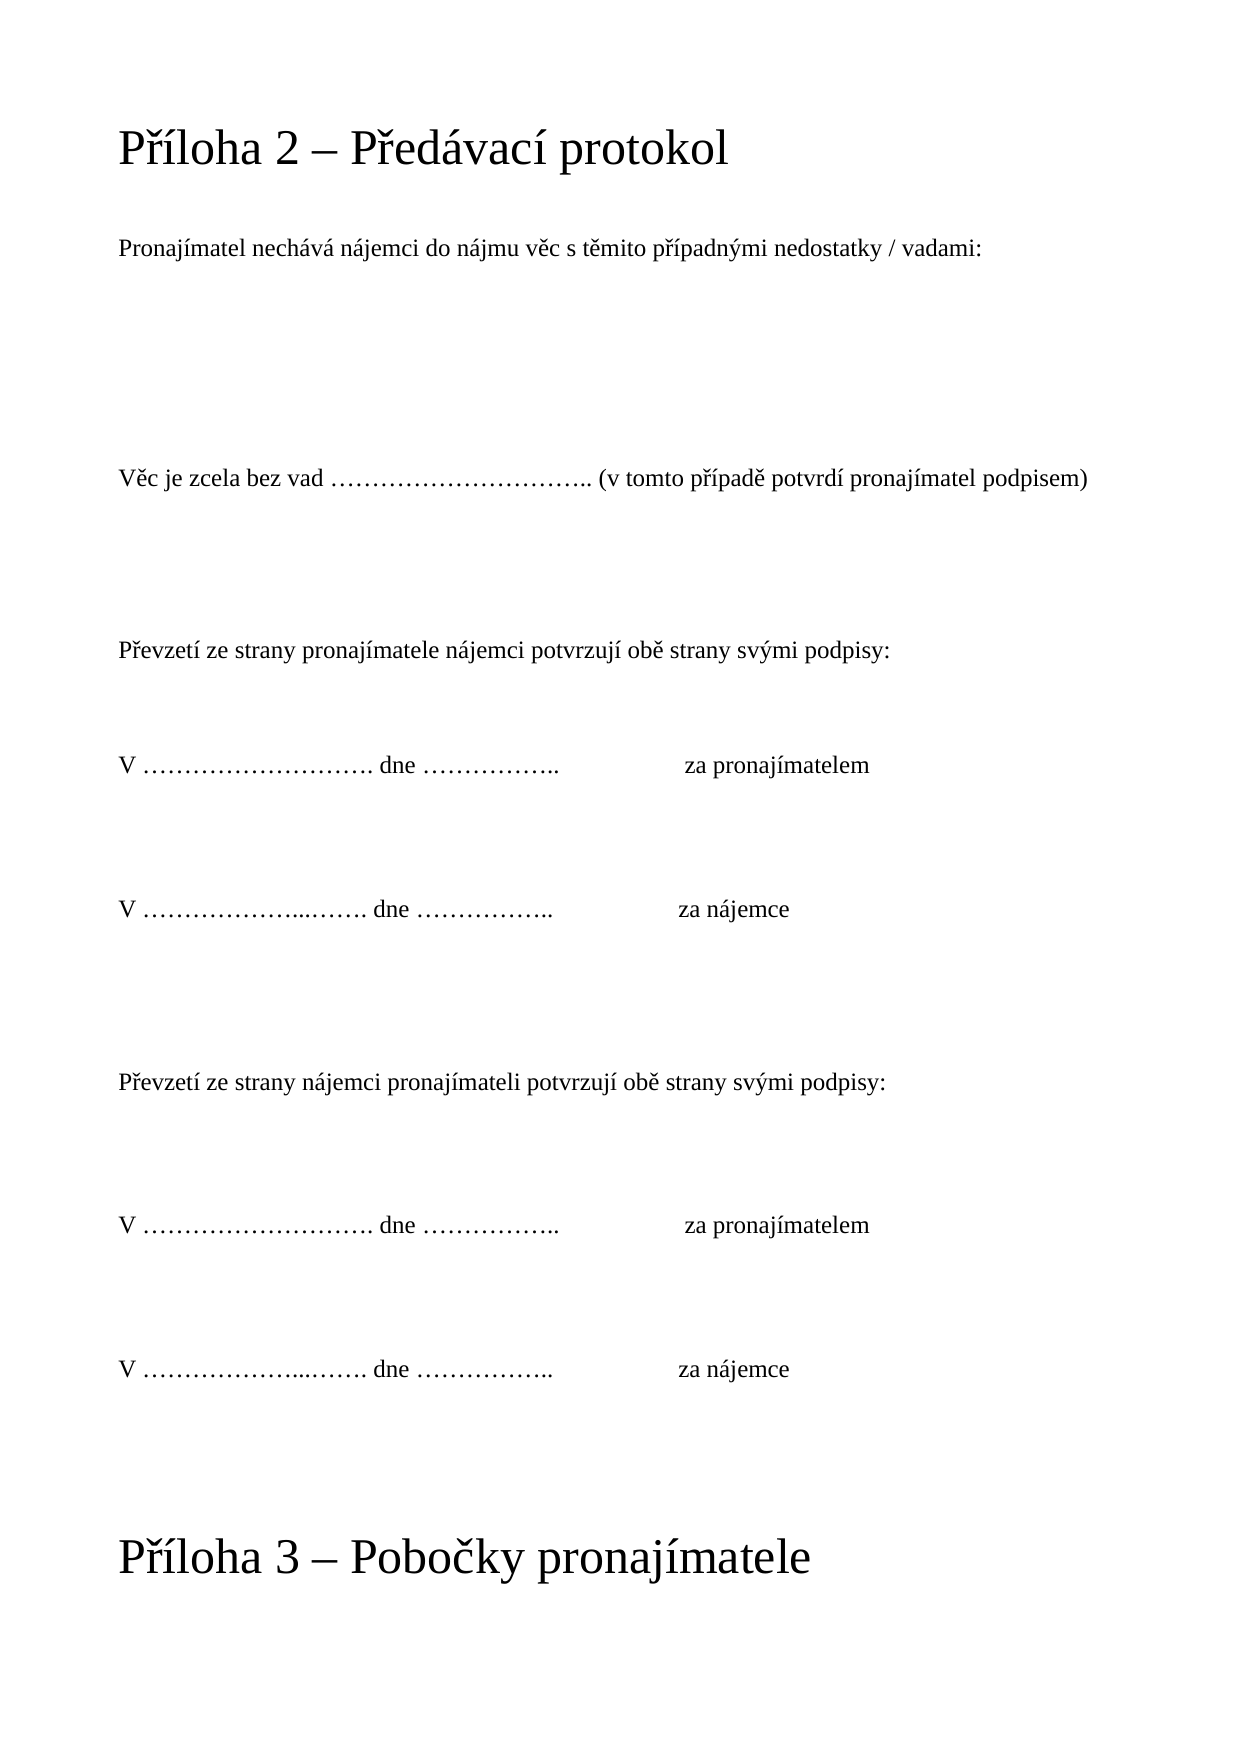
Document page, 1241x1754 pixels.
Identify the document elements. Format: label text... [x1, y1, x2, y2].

text V ………………………. dne …………….. za pronajímatelem [118, 751, 1122, 779]
text Příloha 2 – Předávací protokol [118, 118, 1122, 176]
text Převzetí ze strany nájemci pronajímateli potvrzují obě strany svými podpisy: [118, 1067, 1122, 1096]
text Převzetí ze strany pronajímatele nájemci potvrzují obě strany svými podpisy: [118, 636, 1122, 664]
text Pronajímatel nechává nájemci do nájmu věc s těmito případnými nedostatky / vadami: [118, 233, 1122, 262]
text V ………………...……. dne …………….. za nájemce [118, 1354, 1122, 1383]
text V ………………...……. dne …………….. za nájemce [118, 894, 1122, 923]
text V ………………………. dne …………….. za pronajímatelem [118, 1211, 1122, 1239]
text Věc je zcela bez vad ………………………….. (v tomto případě potvrdí pronajímatel podpisem) [118, 463, 1122, 492]
text Příloha 3 – Pobočky pronajímatele [118, 1527, 1122, 1584]
